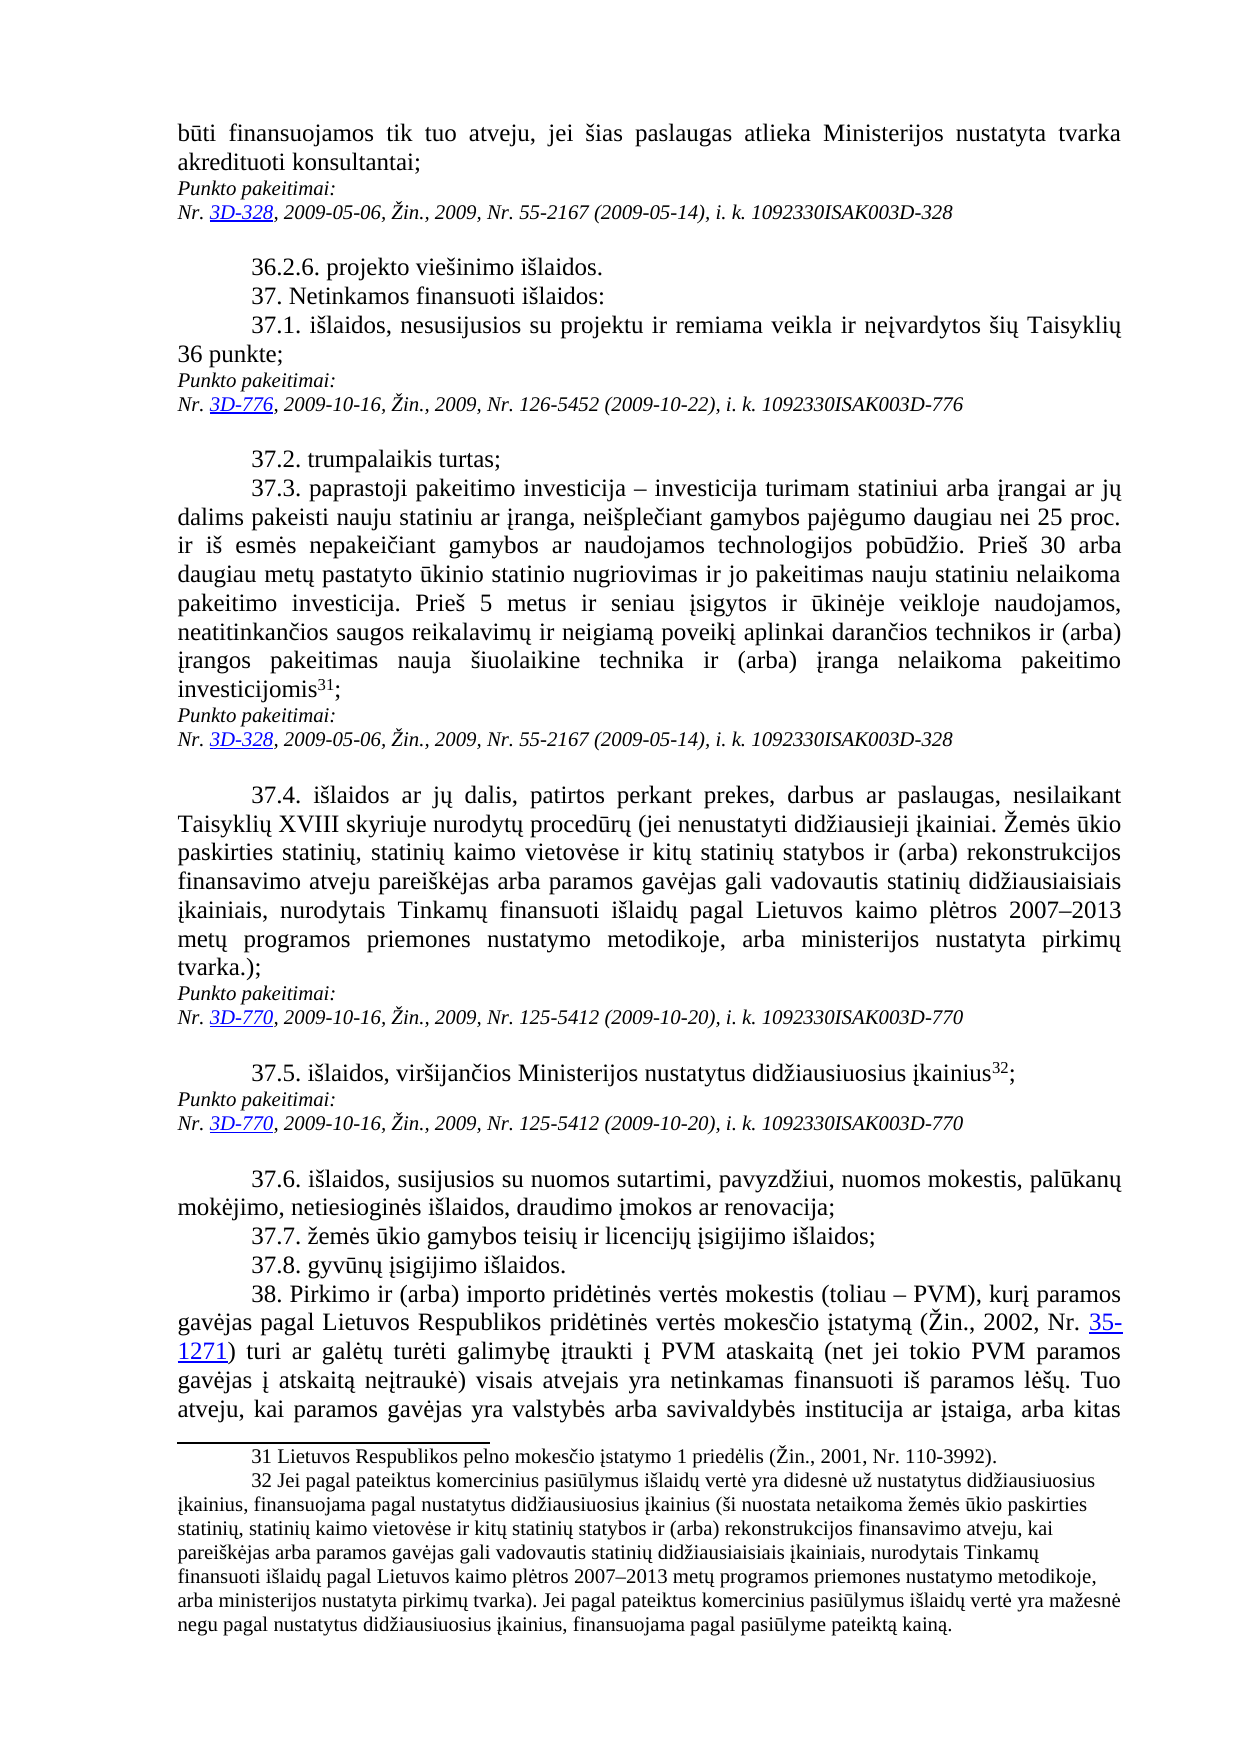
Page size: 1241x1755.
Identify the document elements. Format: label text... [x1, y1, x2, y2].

text 37.5. išlaidos, viršijančios Ministerijos nustatytus didžiausiuosius įkainius; [177, 1058, 1122, 1087]
text Lietuvos Respublikos pelno mokesčio įstatymo 1 priedėlis (Žin., 2001, Nr. 110-3992). [177, 1443, 1122, 1468]
text Punkto pakeitimai: [177, 176, 1122, 200]
text 38. Pirkimo ir (arba) importo pridėtinės vertės mokestis (toliau – PVM), kurį paramos gavėjas pagal Lietuvos Respublikos pridėtinės vertės mokesčio įstatymą (Žin., 2002, Nr. 35-1271) turi ar galėtų turėti galimybę įtraukti į PVM ataskaitą (net jei tokio PVM paramos gavėjas į atskaitą neįtraukė) visais atvejais yra netinkamas finansuoti iš paramos lėšų. Tuo atveju, kai paramos gavėjas yra valstybės arba savivaldybės institucija ar įstaiga, arba kitas [177, 1279, 1122, 1422]
text 37. Netinkamos finansuoti išlaidos: [177, 281, 1122, 310]
text 37.3. paprastoji pakeitimo investicija – investicija turimam statiniui arba įrangai ar jų dalims pakeisti nauju statiniu ar įranga, neišplečiant gamybos pajėgumo daugiau nei 25 proc. ir iš esmės nepakeičiant gamybos ar naudojamos technologijos pobūdžio. Prieš 30 arba daugiau metų pastatyto ūkinio statinio nugriovimas ir jo pakeitimas nauju statiniu nelaikoma pakeitimo investicija. Prieš 5 metus ir seniau įsigytos ir ūkinėje veikloje naudojamos, neatitinkančios saugos reikalavimų ir neigiamą poveikį aplinkai darančios technikos ir (arba) įrangos pakeitimas nauja šiuolaikine technika ir (arba) įranga nelaikoma pakeitimo investicijomis; [177, 473, 1122, 703]
text Nr. 3D-770, 2009-10-16, Žin., 2009, Nr. 125-5412 (2009-10-20), i. k. 1092330ISAK003D-770 [177, 1005, 1122, 1029]
text Punkto pakeitimai: [177, 981, 1122, 1005]
text 37.7. žemės ūkio gamybos teisių ir licencijų įsigijimo išlaidos; [177, 1221, 1122, 1250]
text Punkto pakeitimai: [177, 367, 1122, 392]
text Jei pagal pateiktus komercinius pasiūlymus išlaidų vertė yra didesnė už nustatytus didžiausiuosius įkainius, finansuojama pagal nustatytus didžiausiuosius įkainius (ši nuostata netaikoma žemės ūkio paskirties statinių, statinių kaimo vietovėse ir kitų statinių statybos ir (arba) rekonstrukcijos finansavimo atveju, kai pareiškėjas arba paramos gavėjas gali vadovautis statinių didžiausiaisiais įkainiais, nurodytais Tinkamų finansuoti išlaidų pagal Lietuvos kaimo plėtros 2007–2013 metų programos priemones nustatymo metodikoje, arba ministerijos nustatyta pirkimų tvarka). Jei pagal pateiktus komercinius pasiūlymus išlaidų vertė yra mažesnė negu pagal nustatytus didžiausiuosius įkainius, finansuojama pagal pasiūlyme pateiktą kainą. [177, 1468, 1122, 1636]
text Nr. 3D-328, 2009-05-06, Žin., 2009, Nr. 55-2167 (2009-05-14), i. k. 1092330ISAK003D-328 [177, 200, 1122, 224]
text būti finansuojamos tik tuo atveju, jei šias paslaugas atlieka Ministerijos nustatyta tvarka akredituoti konsultantai; [177, 118, 1122, 176]
text 37.8. gyvūnų įsigijimo išlaidos. [177, 1250, 1122, 1279]
text 37.2. trumpalaikis turtas; [177, 444, 1122, 473]
text Nr. 3D-776, 2009-10-16, Žin., 2009, Nr. 126-5452 (2009-10-22), i. k. 1092330ISAK003D-776 [177, 392, 1122, 416]
text Punkto pakeitimai: [177, 1087, 1122, 1111]
text Punkto pakeitimai: [177, 703, 1122, 727]
text 37.1. išlaidos, nesusijusios su projektu ir remiama veikla ir neįvardytos šių Taisyklių 36 punkte; [177, 310, 1122, 367]
text 37.4. išlaidos ar jų dalis, patirtos perkant prekes, darbus ar paslaugas, nesilaikant Taisyklių XVIII skyriuje nurodytų procedūrų (jei nenustatyti didžiausieji įkainiai. Žemės ūkio paskirties statinių, statinių kaimo vietovėse ir kitų statinių statybos ir (arba) rekonstrukcijos finansavimo atveju pareiškėjas arba paramos gavėjas gali vadovautis statinių didžiausiaisiais įkainiais, nurodytais Tinkamų finansuoti išlaidų pagal Lietuvos kaimo plėtros 2007–2013 metų programos priemones nustatymo metodikoje, arba ministerijos nustatyta pirkimų tvarka.); [177, 780, 1122, 981]
text Nr. 3D-328, 2009-05-06, Žin., 2009, Nr. 55-2167 (2009-05-14), i. k. 1092330ISAK003D-328 [177, 727, 1122, 751]
text 36.2.6. projekto viešinimo išlaidos. [177, 252, 1122, 281]
text 37.6. išlaidos, susijusios su nuomos sutartimi, pavyzdžiui, nuomos mokestis, palūkanų mokėjimo, netiesioginės išlaidos, draudimo įmokos ar renovacija; [177, 1164, 1122, 1221]
text Nr. 3D-770, 2009-10-16, Žin., 2009, Nr. 125-5412 (2009-10-20), i. k. 1092330ISAK003D-770 [177, 1111, 1122, 1135]
